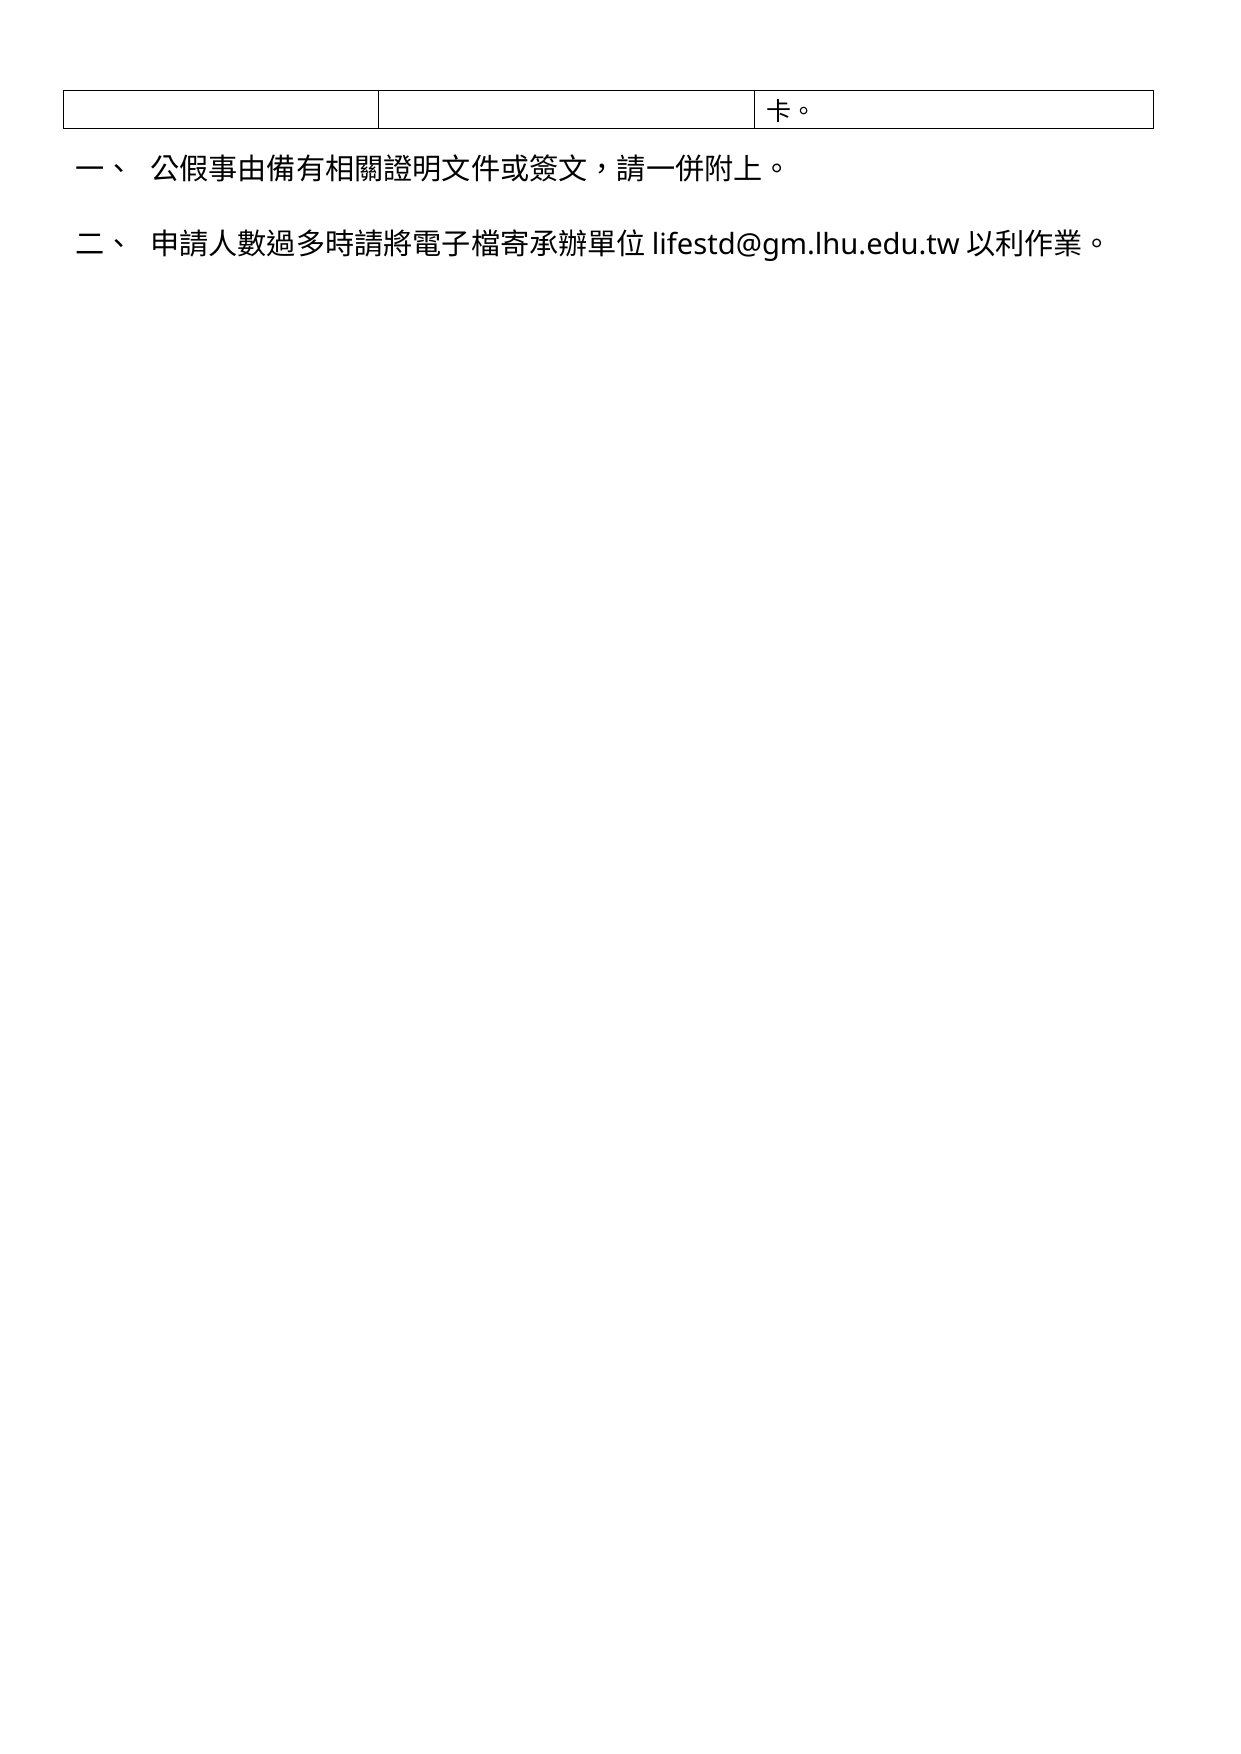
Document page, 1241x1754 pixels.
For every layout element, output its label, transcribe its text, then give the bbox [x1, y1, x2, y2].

table_cell [379, 91, 754, 128]
list 申請人數過多時請將電子檔寄承辦單位lifestd@gm.lhu.edu.tw以利作業。 [75, 204, 1165, 279]
list 公假事由備有相關證明文件或簽文，請一併附上。 [75, 129, 1165, 204]
table_cell [64, 91, 378, 128]
table_cell 卡。 [755, 91, 1153, 128]
